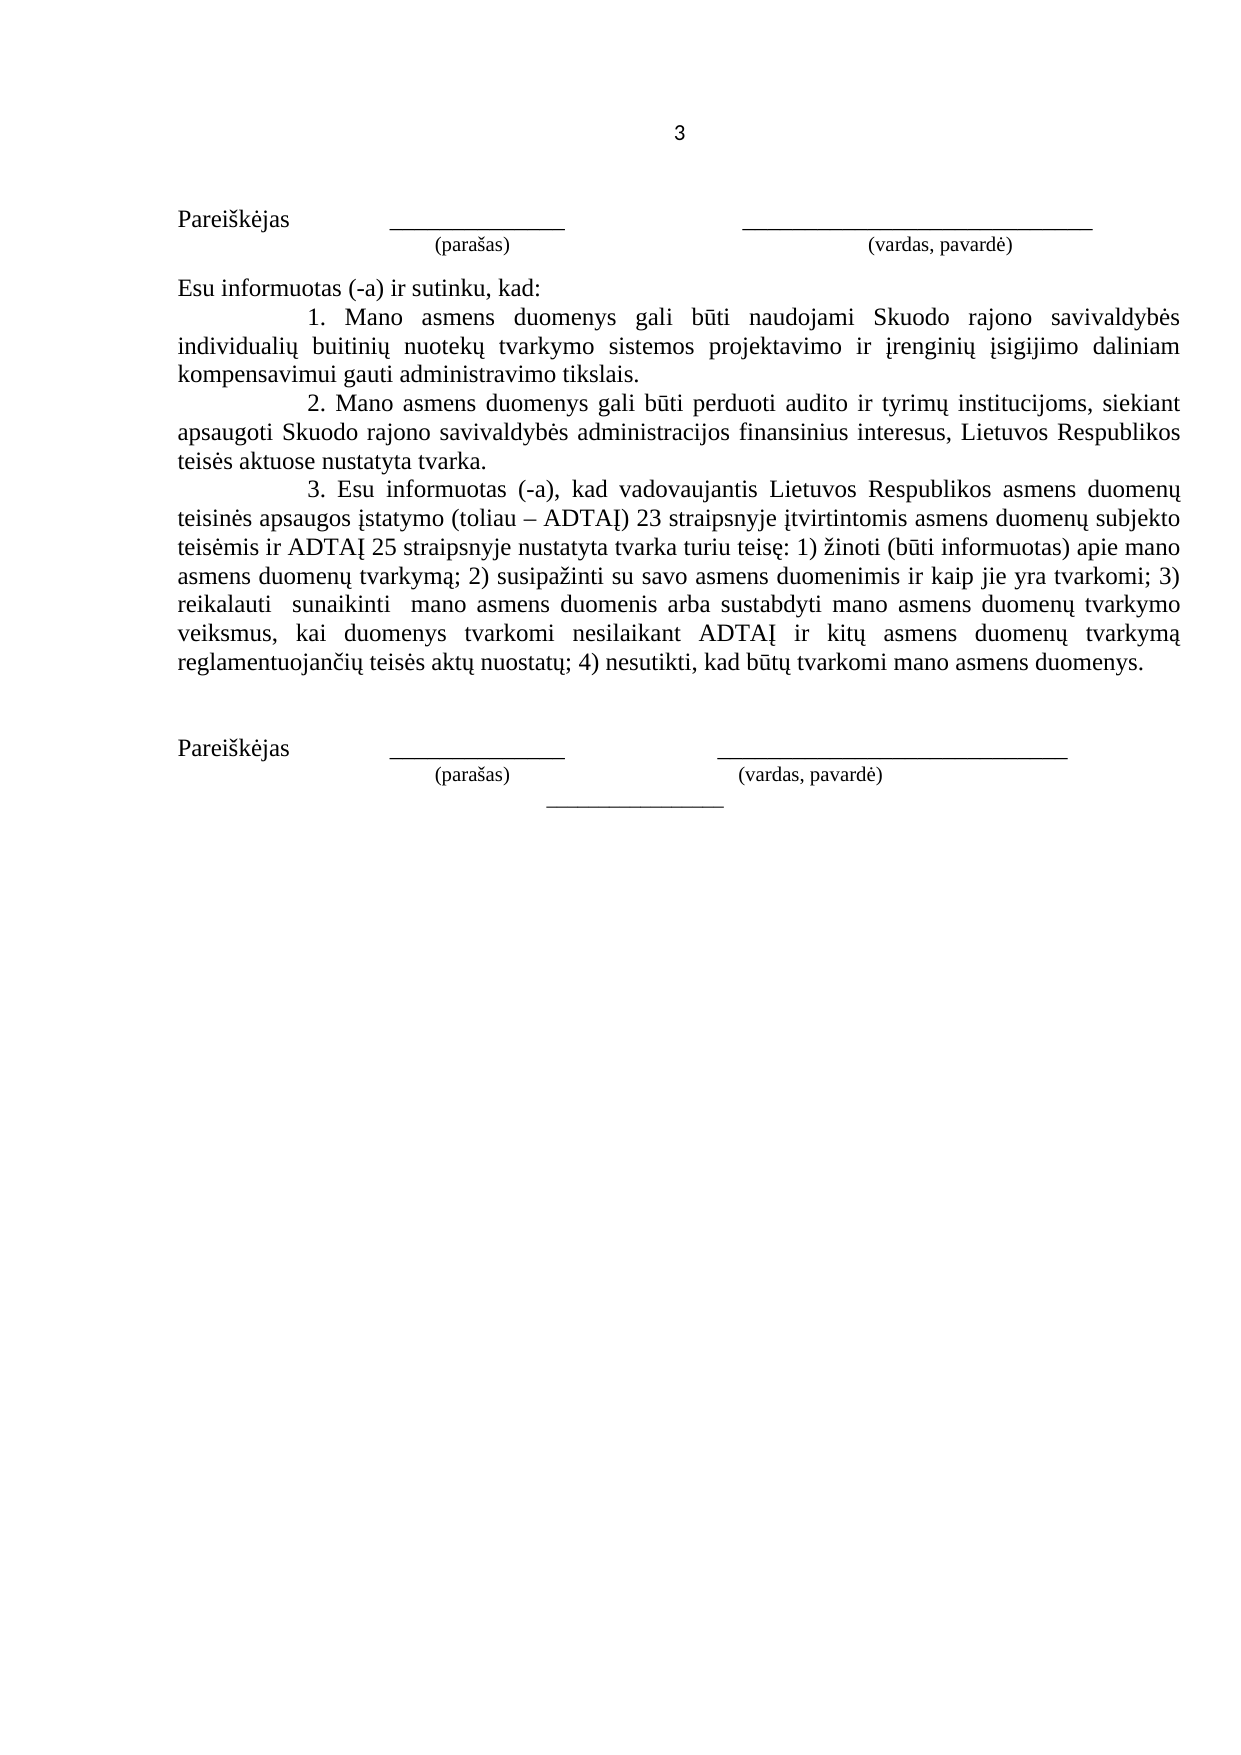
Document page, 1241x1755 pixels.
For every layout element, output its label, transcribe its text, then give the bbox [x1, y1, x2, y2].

text Pareiškėjas ______________ ____________________________ [177, 733, 1181, 762]
text 1. Mano asmens duomenys gali būti naudojami Skuodo rajono savivaldybės individualių buitinių nuotekų tvarkymo sistemos projektavimo ir įrenginių įsigijimo daliniam kompensavimui gauti administravimo tikslais. [177, 302, 1181, 388]
text 3. Esu informuotas (-a), kad vadovaujantis Lietuvos Respublikos asmens duomenų teisinės apsaugos įstatymo (toliau – ADTAĮ) 23 straipsnyje įtvirtintomis asmens duomenų subjekto teisėmis ir ADTAĮ 25 straipsnyje nustatyta tvarka turiu teisę: 1) žinoti (būti informuotas) apie mano asmens duomenų tvarkymą; 2) susipažinti su savo asmens duomenimis ir kaip jie yra tvarkomi; 3) reikalauti sunaikinti mano asmens duomenis arba sustabdyti mano asmens duomenų tvarkymo veiksmus, kai duomenys tvarkomi nesilaikant ADTAĮ ir kitų asmens duomenų tvarkymą reglamentuojančių teisės aktų nuostatų; 4) nesutikti, kad būtų tvarkomi mano asmens duomenys. [177, 474, 1181, 676]
text _________________ [177, 786, 975, 810]
text (parašas) (vardas, pavardė) [177, 232, 1181, 256]
text (parašas) (vardas, pavardė) [177, 762, 975, 786]
text 2. Mano asmens duomenys gali būti perduoti audito ir tyrimų institucijoms, siekiant apsaugoti Skuodo rajono savivaldybės administracijos finansinius interesus, Lietuvos Respublikos teisės aktuose nustatyta tvarka. [177, 388, 1181, 474]
text Esu informuotas (-a) ir sutinku, kad: [177, 273, 1151, 302]
text Pareiškėjas ______________ ____________________________ [177, 204, 1181, 232]
